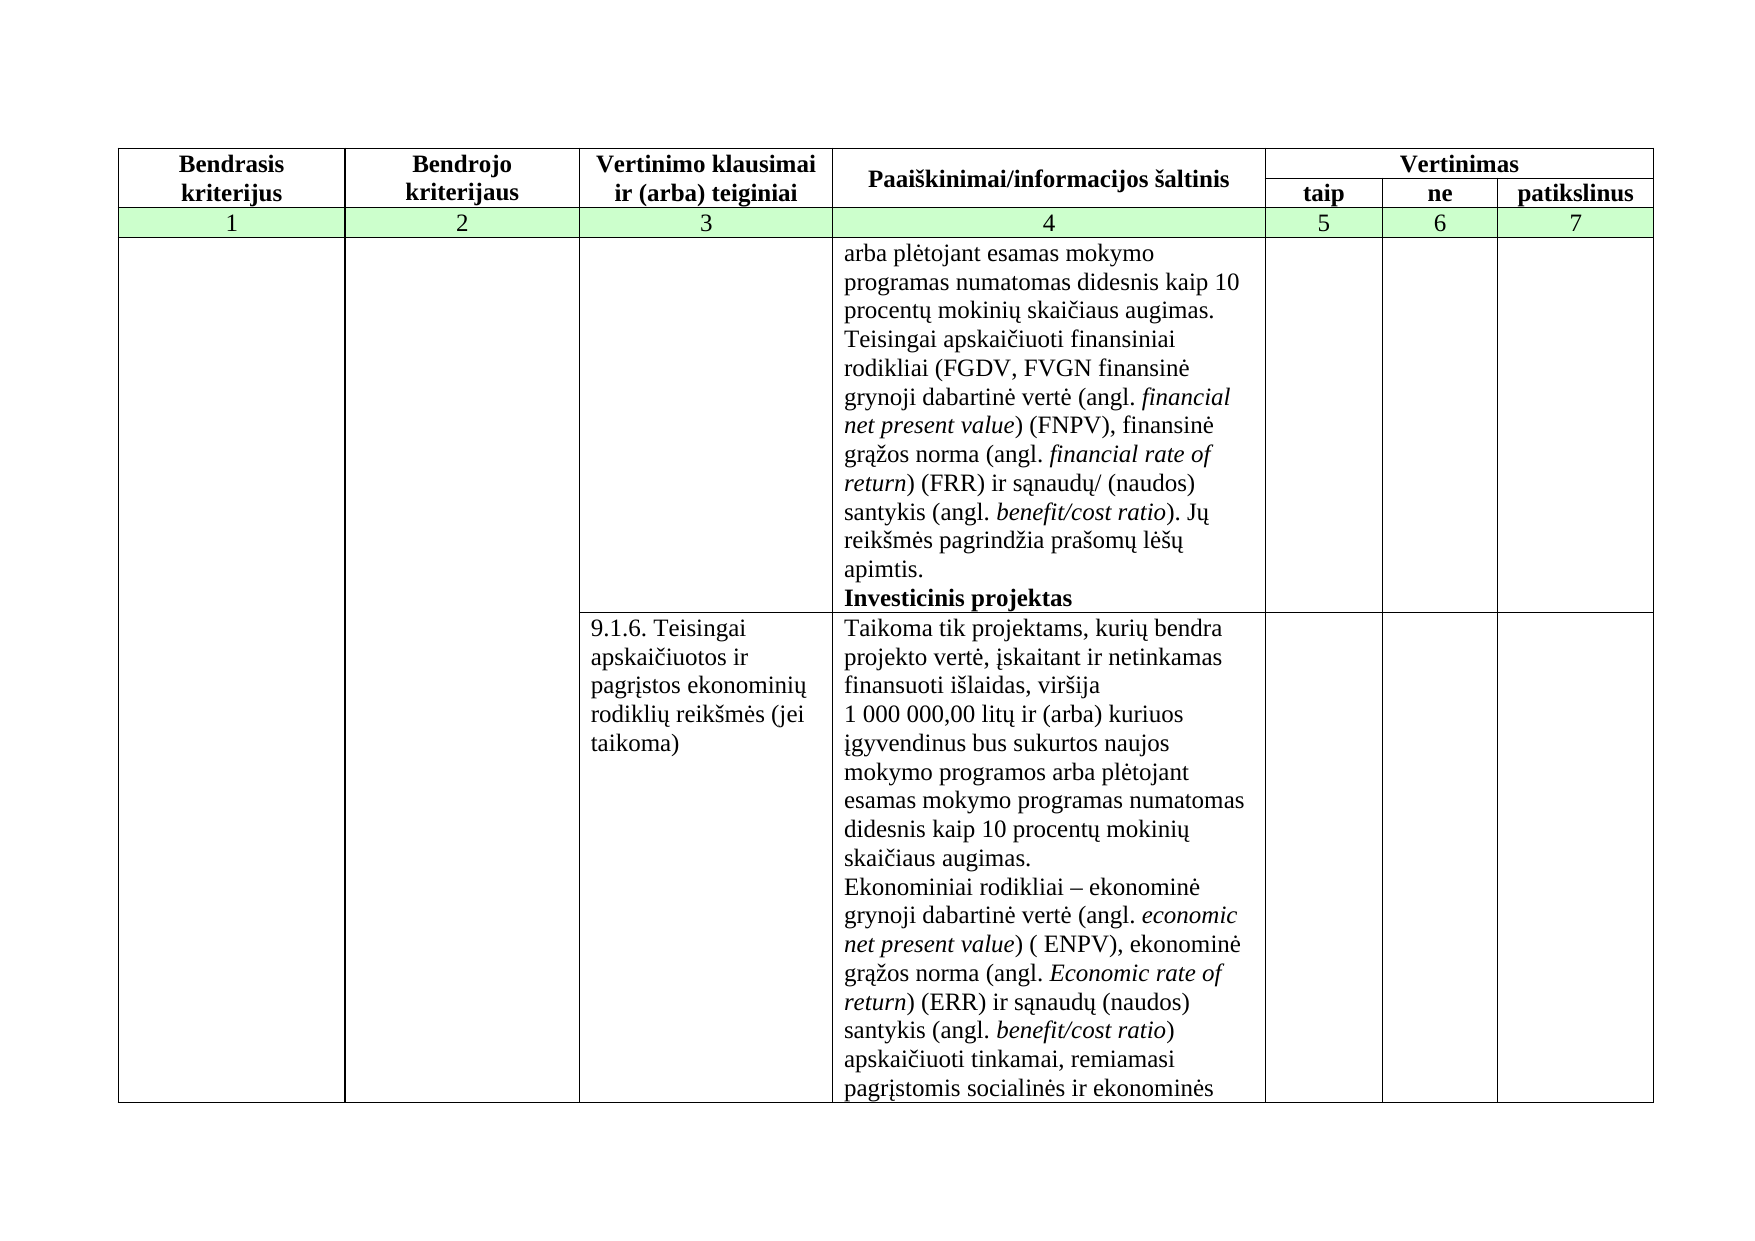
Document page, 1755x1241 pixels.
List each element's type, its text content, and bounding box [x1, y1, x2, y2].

table_cell 5 [1266, 208, 1382, 237]
table_cell [580, 238, 832, 612]
table_cell 2 [346, 208, 579, 237]
table_cell ne [1383, 179, 1497, 207]
table_cell [1383, 238, 1497, 612]
table_cell 9.1.6. Teisingai apskaičiuotos ir pagrįstos ekonominių rodiklių reikšmės (jei taikoma) [580, 613, 832, 1102]
table_cell arba plėtojant esamas mokymo programas numatomas didesnis kaip 10 procentų mokinių skaičiaus augimas. Teisingai apskaičiuoti finansiniai rodikliai (FGDV, FVGN finansinė grynoji dabartinė vertė (angl. financial net present value) (FNPV), finansinė grąžos norma (angl. financial rate of return) (FRR) ir sąnaudų/ (naudos) santykis (angl. benefit/cost ratio). Jų reikšmės pagrindžia prašomų lėšų apimtis. Investicinis projektas [833, 238, 1265, 612]
table_cell [119, 238, 344, 1102]
table_cell 7 [1498, 208, 1653, 237]
table_cell [1498, 613, 1653, 1102]
table_header Vertinimas [1266, 149, 1653, 177]
table_cell [1266, 613, 1382, 1102]
table_cell 4 [833, 208, 1265, 237]
table_header Bendrojo kriterijaus vertinimo aspektai [346, 149, 579, 207]
table_cell Taikoma tik projektams, kurių bendra projekto vertė, įskaitant ir netinkamas finansuoti išlaidas, viršija 1 000 000,00 litų ir (arba) kuriuos įgyvendinus bus sukurtos naujos mokymo programos arba plėtojant esamas mokymo programas numatomas didesnis kaip 10 procentų mokinių skaičiaus augimas. Ekonominiai rodikliai – ekonominė grynoji dabartinė vertė (angl. economic net present value) ( ENPV), ekonominė grąžos norma (angl. Economic rate of return) (ERR) ir sąnaudų (naudos) santykis (angl. benefit/cost ratio) apskaičiuoti tinkamai, remiamasi pagrįstomis socialinės ir ekonominės [833, 613, 1265, 1102]
table_cell 6 [1383, 208, 1497, 237]
table_cell [1383, 613, 1497, 1102]
table_cell [1266, 238, 1382, 612]
table_cell 3 [580, 208, 832, 237]
table_header Vertinimo klausimai ir (arba) teiginiai [580, 149, 832, 207]
table_cell [346, 238, 579, 1102]
table_cell 1 [119, 208, 344, 237]
table_cell patikslinus [1498, 179, 1653, 207]
table_cell [1498, 238, 1653, 612]
table_cell taip [1266, 179, 1382, 207]
table_header Bendrasis kriterijus [119, 149, 344, 207]
table_header Paaiškinimai/informacijos šaltinis [833, 149, 1265, 207]
